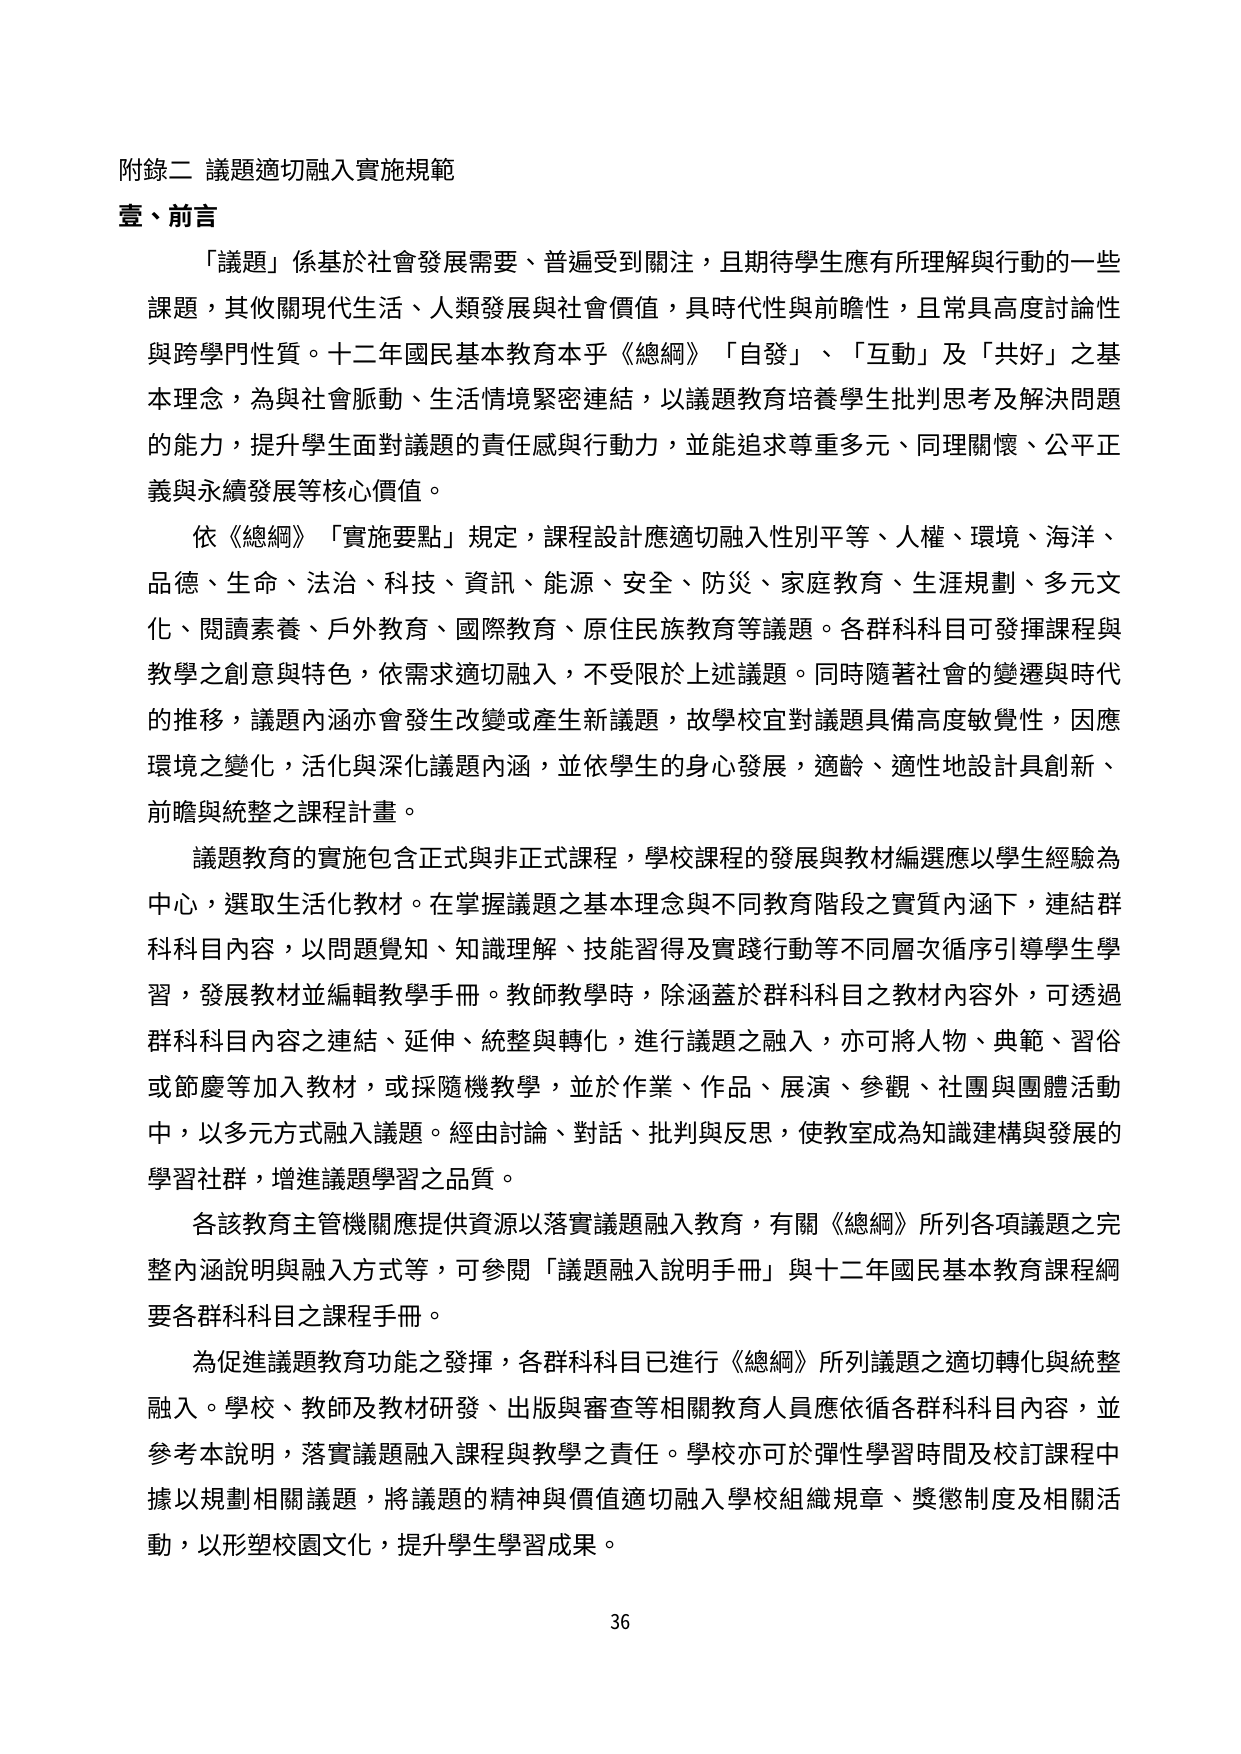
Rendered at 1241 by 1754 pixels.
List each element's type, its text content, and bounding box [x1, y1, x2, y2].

text 附錄二 議題適切融入實施規範 [118, 143, 1122, 189]
text 議題教育的實施包含正式與非正式課程，學校課程的發展與教材編選應以學生經驗為中心，選取生活化教材。在掌握議題之基本理念與不同教育階段之實質內涵下，連結群科科目內容，以問題覺知、知識理解、技能習得及實踐行動等不同層次循序引導學生學習，發展教材並編輯教學手冊。教師教學時，除涵蓋於群科科目之教材內容外，可透過群科科目內容之連結、延伸、統整與轉化，進行議題之融入，亦可將人物、典範、習俗或節慶等加入教材，或採隨機教學，並於作業、作品、展演、參觀、社團與團體活動中，以多元方式融入議題。經由討論、對話、批判與反思，使教室成為知識建構與發展的學習社群，增進議題學習之品質。 [148, 831, 1122, 1197]
text 各該教育主管機關應提供資源以落實議題融入教育，有關《總綱》所列各項議題之完整內涵說明與融入方式等，可參閱「議題融入說明手冊」與十二年國民基本教育課程綱要各群科科目之課程手冊。 [148, 1197, 1122, 1335]
text 為促進議題教育功能之發揮，各群科科目已進行《總綱》所列議題之適切轉化與統整融入。學校、教師及教材研發、出版與審查等相關教育人員應依循各群科科目內容，並參考本說明，落實議題融入課程與教學之責任。學校亦可於彈性學習時間及校訂課程中據以規劃相關議題，將議題的精神與價值適切融入學校組織規章、獎懲制度及相關活動，以形塑校園文化，提升學生學習成果。 [148, 1335, 1122, 1564]
text 依《總綱》「實施要點」規定，課程設計應適切融入性別平等、人權、環境、海洋、品德、生命、法治、科技、資訊、能源、安全、防災、家庭教育、生涯規劃、多元文化、閱讀素養、戶外教育、國際教育、原住民族教育等議題。各群科科目可發揮課程與教學之創意與特色，依需求適切融入，不受限於上述議題。同時隨著社會的變遷與時代的推移，議題內涵亦會發生改變或產生新議題，故學校宜對議題具備高度敏覺性，因應環境之變化，活化與深化議題內涵，並依學生的身心發展，適齡、適性地設計具創新、前瞻與統整之課程計畫。 [148, 510, 1122, 831]
text 壹、前言 [118, 189, 1122, 235]
text 「議題」係基於社會發展需要、普遍受到關注，且期待學生應有所理解與行動的一些課題，其攸關現代生活、人類發展與社會價值，具時代性與前瞻性，且常具高度討論性與跨學門性質。十二年國民基本教育本乎《總綱》「自發」、「互動」及「共好」之基本理念，為與社會脈動、生活情境緊密連結，以議題教育培養學生批判思考及解決問題的能力，提升學生面對議題的責任感與行動力，並能追求尊重多元、同理關懷、公平正義與永續發展等核心價值。 [148, 235, 1122, 510]
